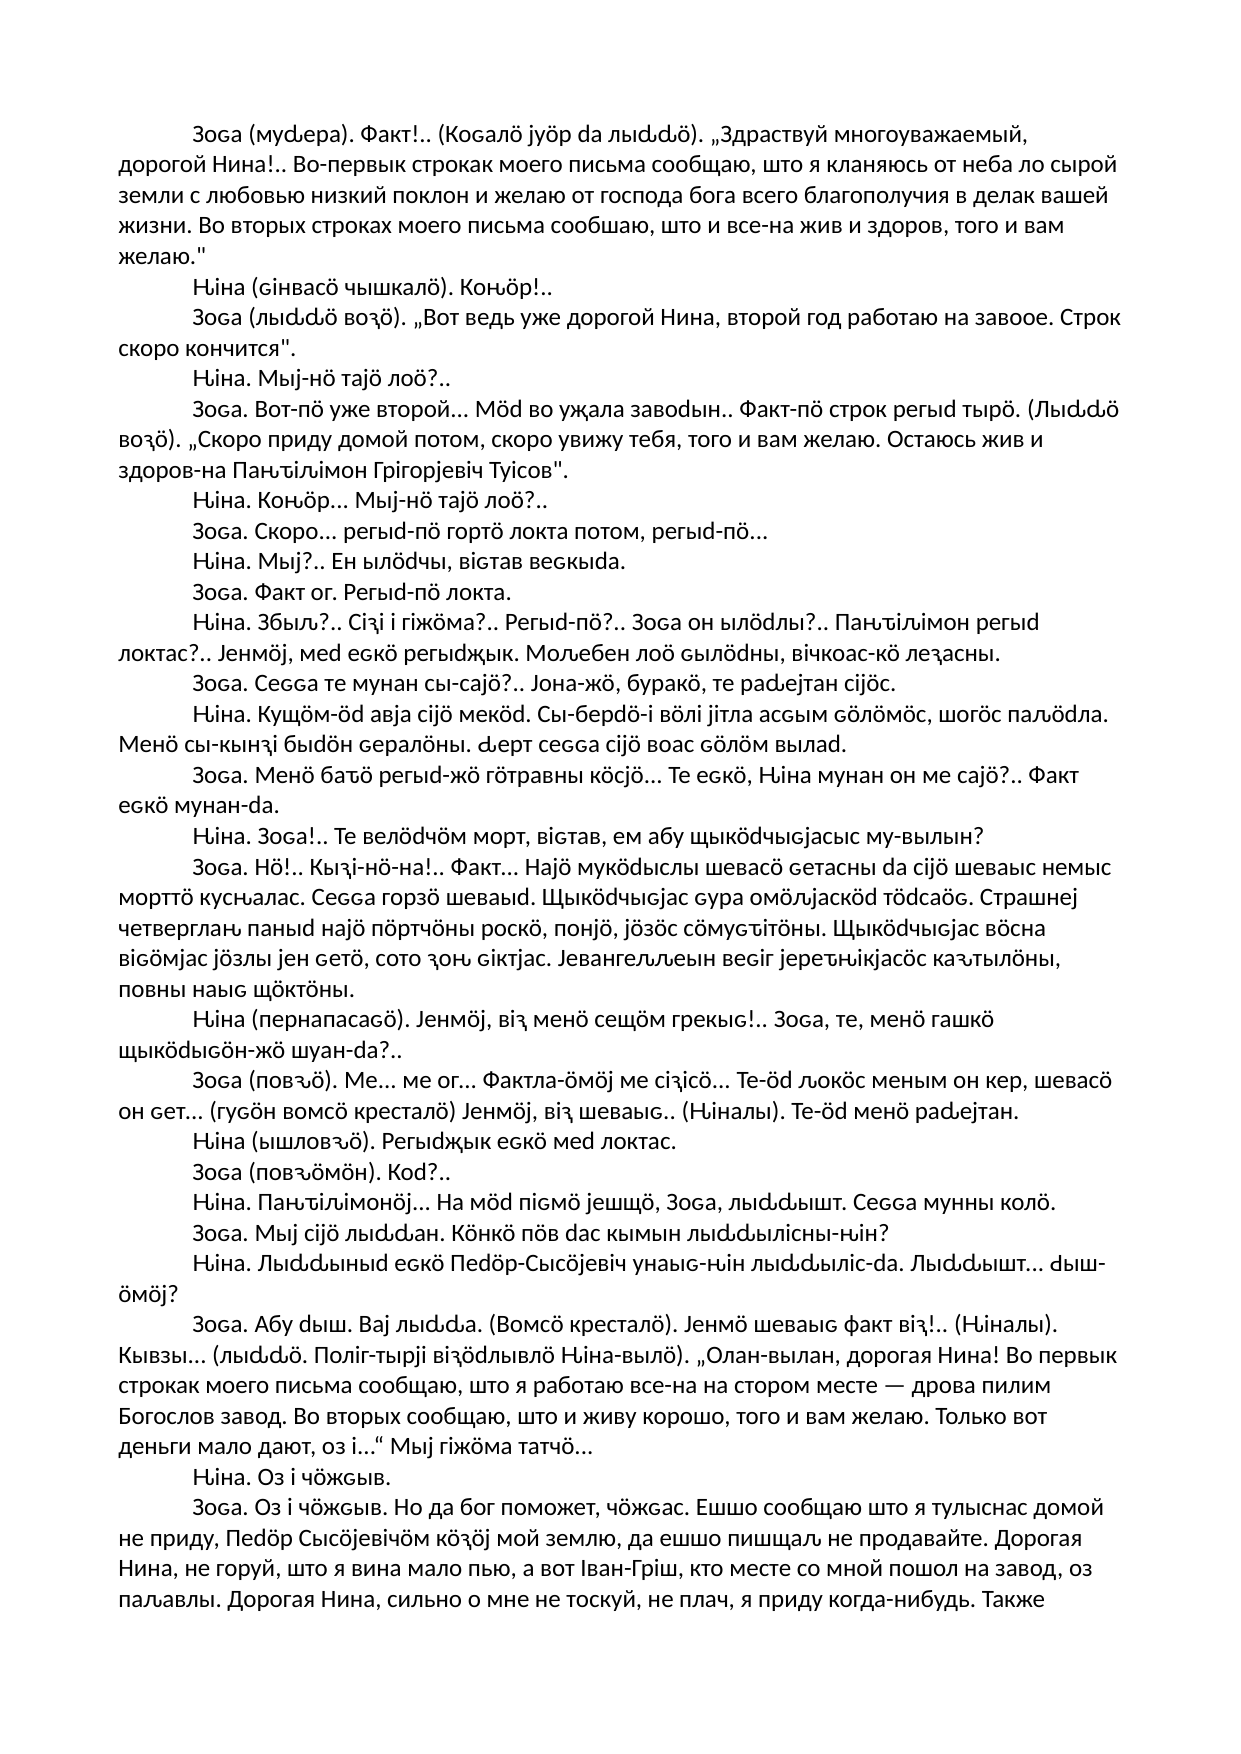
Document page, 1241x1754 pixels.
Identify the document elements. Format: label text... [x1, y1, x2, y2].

text Ԋіна (ышловԅӧ). Регыԁҗык еԍкӧ меԁ локтас. [118, 1125, 1122, 1156]
text Зоԍа (муԃера). Факт!.. (Коԍалӧ јуӧр ԁа лыԃԃӧ). „Здраствуй многоуважаемый, дорогой Нина!.. Во-первык строкак моего письма сообщаю, што я кланяюсь от неба ло сырой земли с любовью низкий поклон и желаю от господа бога всего благополучия в делак вашей жизни. Во вторых строках моего письма сообшаю, што и все-на жив и здоров, того и вам желаю." [118, 118, 1122, 271]
text Ԋіна. Кущӧм-ӧԁ авја сіјӧ мекӧԁ. Сы-берԁӧ-і вӧлі јітла асԍым ԍӧлӧмӧс, шогӧс паԉӧԁла. Менӧ сы-кынԇі быԁӧн ԍералӧны. Ԃерт сеԍԍа сіјӧ воас ԍӧлӧм вылаԁ. [118, 698, 1122, 759]
text Зоԍа (лыԃԃӧ воԇӧ). „Вот ведь уже дорогой Нина, второй год работаю на завоое. Строк скоро кончится". [118, 301, 1122, 362]
text Ԋіна (ԍінвасӧ чышкалӧ). Коԋӧр!.. [118, 271, 1122, 301]
text Ԋіна. Лыԃԃыныԁ еԍкӧ Пеԁӧр-Сысӧјевіч унаыԍ-ԋін лыԃԃыліс-ԁа. Лыԃԃышт... Ԁыш-ӧмӧј? [118, 1247, 1122, 1308]
text Зоԍа. Менӧ баԏӧ регыԁ-жӧ гӧтравны кӧсјӧ... Те еԍкӧ, Ԋіна мунан он ме сајӧ?.. Факт еԍкӧ мунан-ԁа. [118, 759, 1122, 820]
text Зоԍа (повԅӧ). Ме... ме ог... Фактла-ӧмӧј ме сіԇісӧ... Те-ӧԁ ԉокӧс меным он кер, шевасӧ он ԍет... (гуԍӧн вомсӧ кресталӧ) Јенмӧј, віԇ шеваыԍ.. (Ԋіналы). Те-ӧԁ менӧ раԃејтан. [118, 1064, 1122, 1125]
text Ԋіна. Зоԍа!.. Те велӧԁчӧм морт, віԍтав, ем абу щыкӧԁчыԍјасыс му-вылын? [118, 820, 1122, 851]
text Ԋіна. Збыԉ?.. Сіԇі і гіжӧма?.. Регыԁ-пӧ?.. Зоԍа он ылӧԁлы?.. Паԋԏіԉімон регыԁ локтас?.. Јенмӧј, меԁ еԍкӧ регыԁҗык. Моԉебен лоӧ ԍылӧԁны, вічкоас-кӧ леԇасны. [118, 606, 1122, 667]
text Ԋіна. Коԋӧр... Мыј-нӧ тајӧ лоӧ?.. [118, 484, 1122, 515]
text Ԋіна. Оз і чӧжԍыв. [118, 1461, 1122, 1492]
text Зоԍа. Мыј сіјӧ лыԃԃан. Кӧнкӧ пӧв ԁас кымын лыԃԃылісны-ԋін? [118, 1217, 1122, 1247]
text Зоԍа. Факт ог. Регыԁ-пӧ локта. [118, 576, 1122, 606]
text Зоԍа. Сеԍԍа те мунан сы-сајӧ?.. Јона-жӧ, буракӧ, те раԃејтан сіјӧс. [118, 667, 1122, 698]
text Зоԍа (повԅӧмӧн). Коԁ?.. [118, 1156, 1122, 1186]
text Зоԍа. Абу ԁыш. Вај лыԃԃа. (Вомсӧ кресталӧ). Јенмӧ шеваыԍ факт віԇ!.. (Ԋіналы). Кывзы... (лыԃԃӧ. Поліг-тырјі віԇӧԁлывлӧ Ԋіна-вылӧ). „Олан-вылан, дорогая Нина! Во первык строкак моего письма сообщаю, што я работаю все-на на стором месте — дрова пилим Богослов завод. Во вторых сообщаю, што и живу корошо, того и вам желаю. Только вот деньги мало дают, оз і...“ Мыј гіжӧма татчӧ... [118, 1308, 1122, 1461]
text Ԋіна. Паԋԏіԉімонӧј... На мӧԁ піԍмӧ јешщӧ, Зоԍа, лыԃԃышт. Сеԍԍа мунны колӧ. [118, 1186, 1122, 1217]
text Зоԍа. Нӧ!.. Кыԇі-нӧ-на!.. Факт... Најӧ мукӧԁыслы шевасӧ ԍетасны ԁа сіјӧ шеваыс немыс морттӧ кусԋалас. Сеԍԍа горзӧ шеваыԁ. Щыкӧԁчыԍјас ԍура омӧԉјаскӧԁ тӧԁсаӧԍ. Страшнеј четверглаԋ паныԁ најӧ пӧртчӧны роскӧ, понјӧ, јӧзӧс сӧмуԍԏітӧны. Щыкӧԁчыԍјас вӧсна віԍӧмјас јӧзлы јен ԍетӧ, сото ԇоԋ ԍіктјас. Јевангеԉԉеын веԍіг јереԏԋікјасӧс каԅтылӧны, повны наыԍ щӧктӧны. [118, 851, 1122, 1003]
text Зоԍа. Скоро... регыԁ-пӧ гортӧ локта потом, регыԁ-пӧ... [118, 515, 1122, 545]
text Ԋіна. Мыј?.. Ен ылӧԁчы, віԍтав веԍкыԁа. [118, 545, 1122, 576]
text Зоԍа. Вот-пӧ уже второй... Мӧԁ во уҗала завоԁын.. Факт-пӧ строк регыԁ тырӧ. (Лыԃԃӧ воԇӧ). „Скоро приду домой потом, скоро увижу тебя, того и вам желаю. Остаюсь жив и здоров-на Паԋԏіԉімон Грігорјевіч Туісов". [118, 393, 1122, 484]
text Ԋіна (пернапасаԍӧ). Јенмӧј, віԇ менӧ сещӧм грекыԍ!.. Зоԍа, те, менӧ гашкӧ щыкӧԁыԍӧн-жӧ шуан-ԁа?.. [118, 1003, 1122, 1064]
text Ԋіна. Мыј-нӧ тајӧ лоӧ?.. [118, 362, 1122, 393]
text Зоԍа. Оз і чӧжԍыв. Но да бог поможет, чӧжԍас. Ешшо сообщаю што я тулыснас домой не приду, Пеԁӧр Сысӧјевічӧм кӧԇӧј мой землю, да ешшо пишщаԉ не продавайте. Дорогая Нина, не горуй, што я вина мало пью, а вот Іван-Гріш, кто месте со мной пошол на завод, оз паԉавлы. Дорогая Нина, сильно о мне не тоскуй, не плач, я приду когда-нибудь. Также [118, 1492, 1122, 1614]
